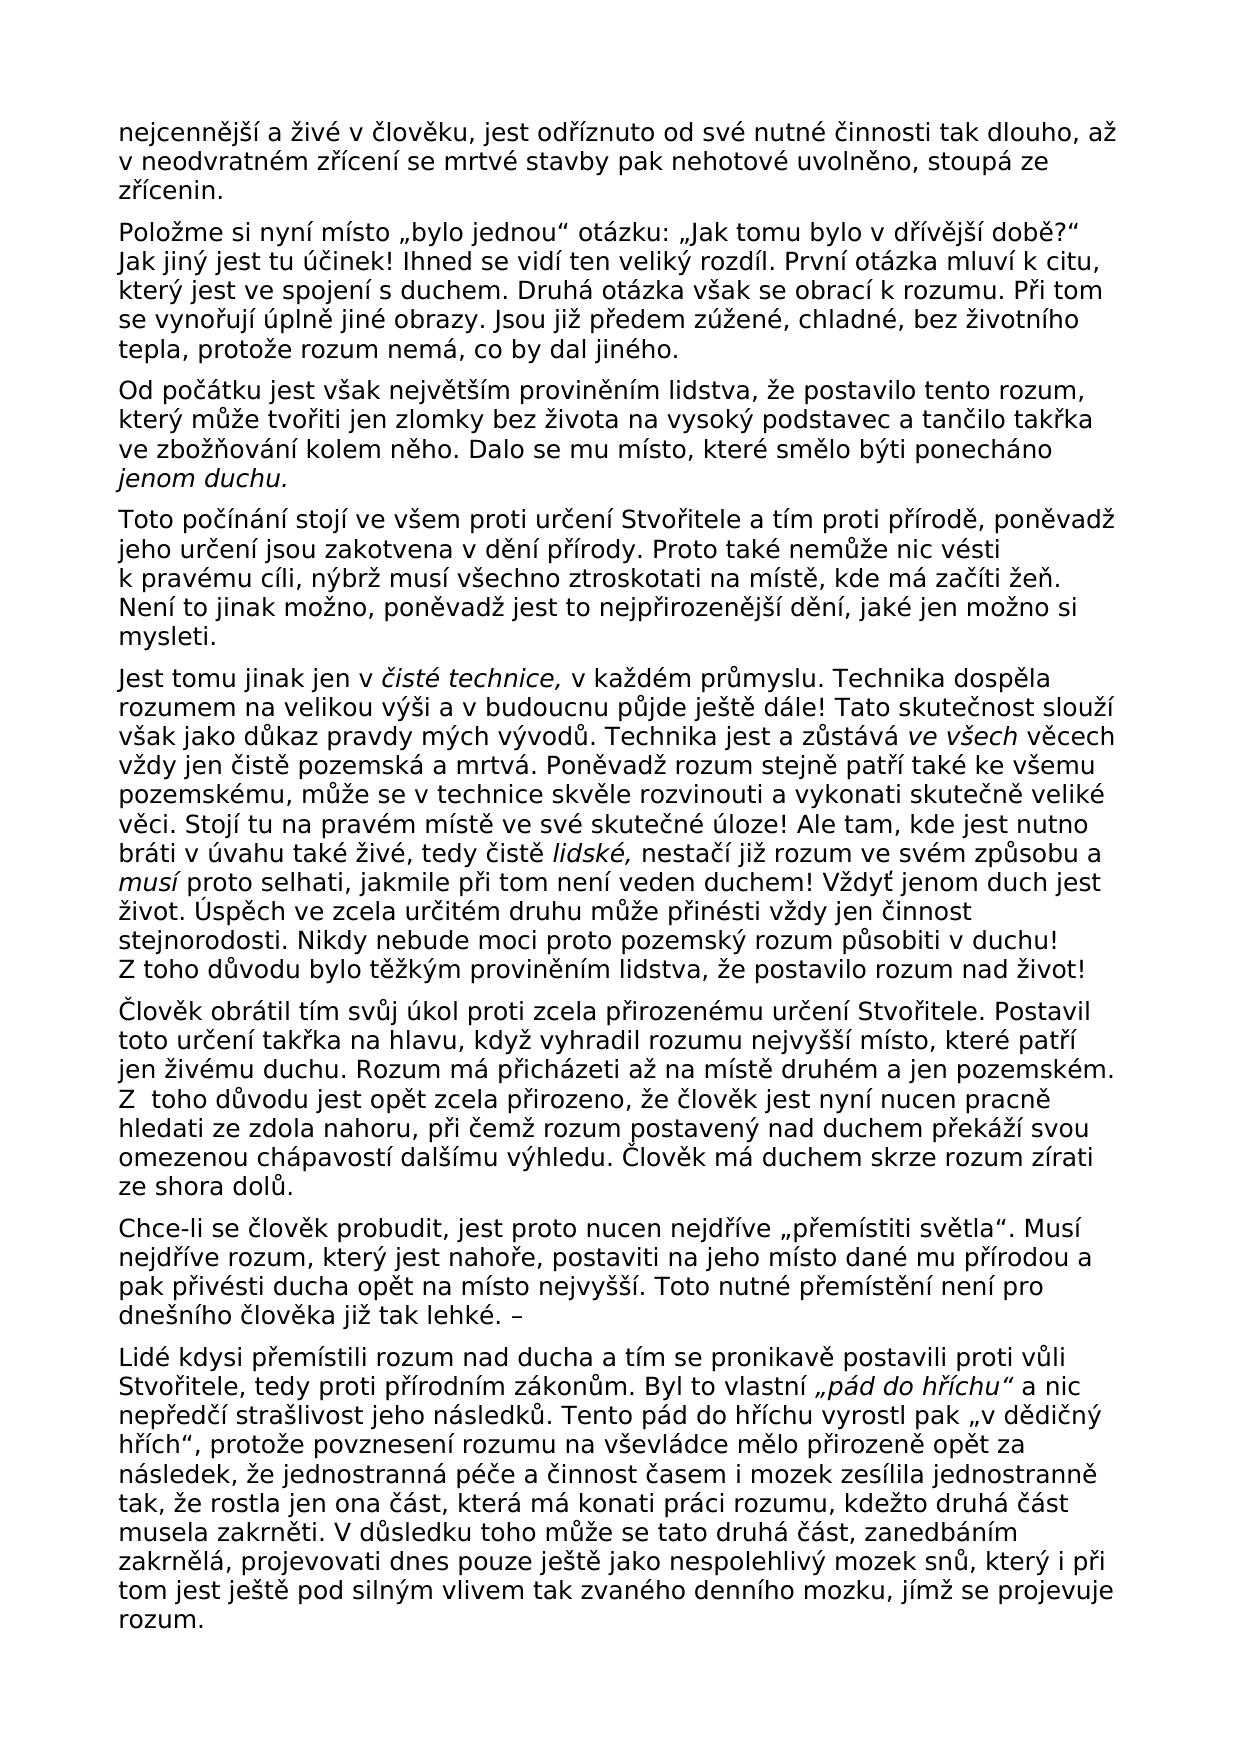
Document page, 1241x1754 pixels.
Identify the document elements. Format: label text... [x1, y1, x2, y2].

text Od počátku jest však největším proviněním lidstva, že postavilo tento rozum, který může tvořiti jen zlomky bez života na vysoký podstavec a tančilo takřka ve zbožňování kolem něho. Dalo se mu místo, které smělo býti ponecháno jenom duchu. [118, 376, 1122, 493]
text Toto počínání stojí ve všem proti určení Stvořitele a tím proti přírodě, poněvadž jeho určení jsou zakotvena v dění přírody. Proto také nemůže nic vésti k pravému cíli, nýbrž musí všechno ztroskotati na místě, kde má začíti žeň. Není to jinak možno, poněvadž jest to nejpřirozenější dění, jaké jen možno si mysleti. [118, 506, 1122, 651]
text Jest tomu jinak jen v čisté technice, v každém průmyslu. Technika dospěla rozumem na velikou výši a v budoucnu půjde ještě dále! Tato skutečnost slouží však jako důkaz pravdy mých vývodů. Technika jest a zůstává ve všech věcech vždy jen čistě pozemská a mrtvá. Poněvadž rozum stejně patří také ke všemu pozemskému, může se v technice skvěle rozvinouti a vykonati skutečně veliké věci. Stojí tu na pravém místě ve své skutečné úloze! Ale tam, kde jest nutno bráti v úvahu také živé, tedy čistě lidské, nestačí již rozum ve svém způsobu a musí proto selhati, jakmile při tom není veden duchem! Vždyť jenom duch jest život. Úspěch ve zcela určitém druhu může přinésti vždy jen činnost stejnorodosti. Nikdy nebude moci proto pozemský rozum působiti v duchu! Z toho důvodu bylo těžkým proviněním lidstva, že postavilo rozum nad život! [118, 664, 1122, 985]
text Člověk obrátil tím svůj úkol proti zcela přirozenému určení Stvořitele. Postavil toto určení takřka na hlavu, když vyhradil rozumu nejvyšší místo, které patří jen živému duchu. Rozum má přicházeti až na místě druhém a jen pozemském. Z toho důvodu jest opět zcela přirozeno, že člověk jest nyní nucen pracně hledati ze zdola nahoru, při čemž rozum postavený nad duchem překáží svou omezenou chápavostí dalšímu výhledu. Člověk má duchem skrze rozum zírati ze shora dolů. [118, 997, 1122, 1201]
text Položme si nyní místo „bylo jednou“ otázku: „Jak tomu bylo v dřívější době?“ Jak jiný jest tu účinek! Ihned se vidí ten veliký rozdíl. První otázka mluví k citu, který jest ve spojení s duchem. Druhá otázka však se obrací k rozumu. Při tom se vynořují úplně jiné obrazy. Jsou již předem zúžené, chladné, bez životního tepla, protože rozum nemá, co by dal jiného. [118, 218, 1122, 364]
text Chce-li se člověk probudit, jest proto nucen nejdříve „přemístiti světla“. Musí nejdříve rozum, který jest nahoře, postaviti na jeho místo dané mu přírodou a pak přivésti ducha opět na místo nejvyšší. Toto nutné přemístění není pro dnešního člověka již tak lehké. – [118, 1214, 1122, 1331]
text Lidé kdysi přemístili rozum nad ducha a tím se pronikavě postavili proti vůli Stvořitele, tedy proti přírodním zákonům. Byl to vlastní „pád do hříchu“ a nic nepředčí strašlivost jeho následků. Tento pád do hříchu vyrostl pak „v dědičný hřích“, protože povznesení rozumu na vševládce mělo přirozeně opět za následek, že jednostranná péče a činnost časem i mozek zesílila jednostranně tak, že rostla jen ona část, která má konati práci rozumu, kdežto druhá část musela zakrněti. V důsledku toho může se tato druhá část, zanedbáním zakrnělá, projevovati dnes pouze ještě jako nespolehlivý mozek snů, který i při tom jest ještě pod silným vlivem tak zvaného denního mozku, jímž se projevuje rozum. [118, 1343, 1122, 1635]
text nejcennější a živé v člověku, jest odříznuto od své nutné činnosti tak dlouho, až v neodvratném zřícení se mrtvé stavby pak nehotové uvolněno, stoupá ze zřícenin. [118, 118, 1122, 206]
